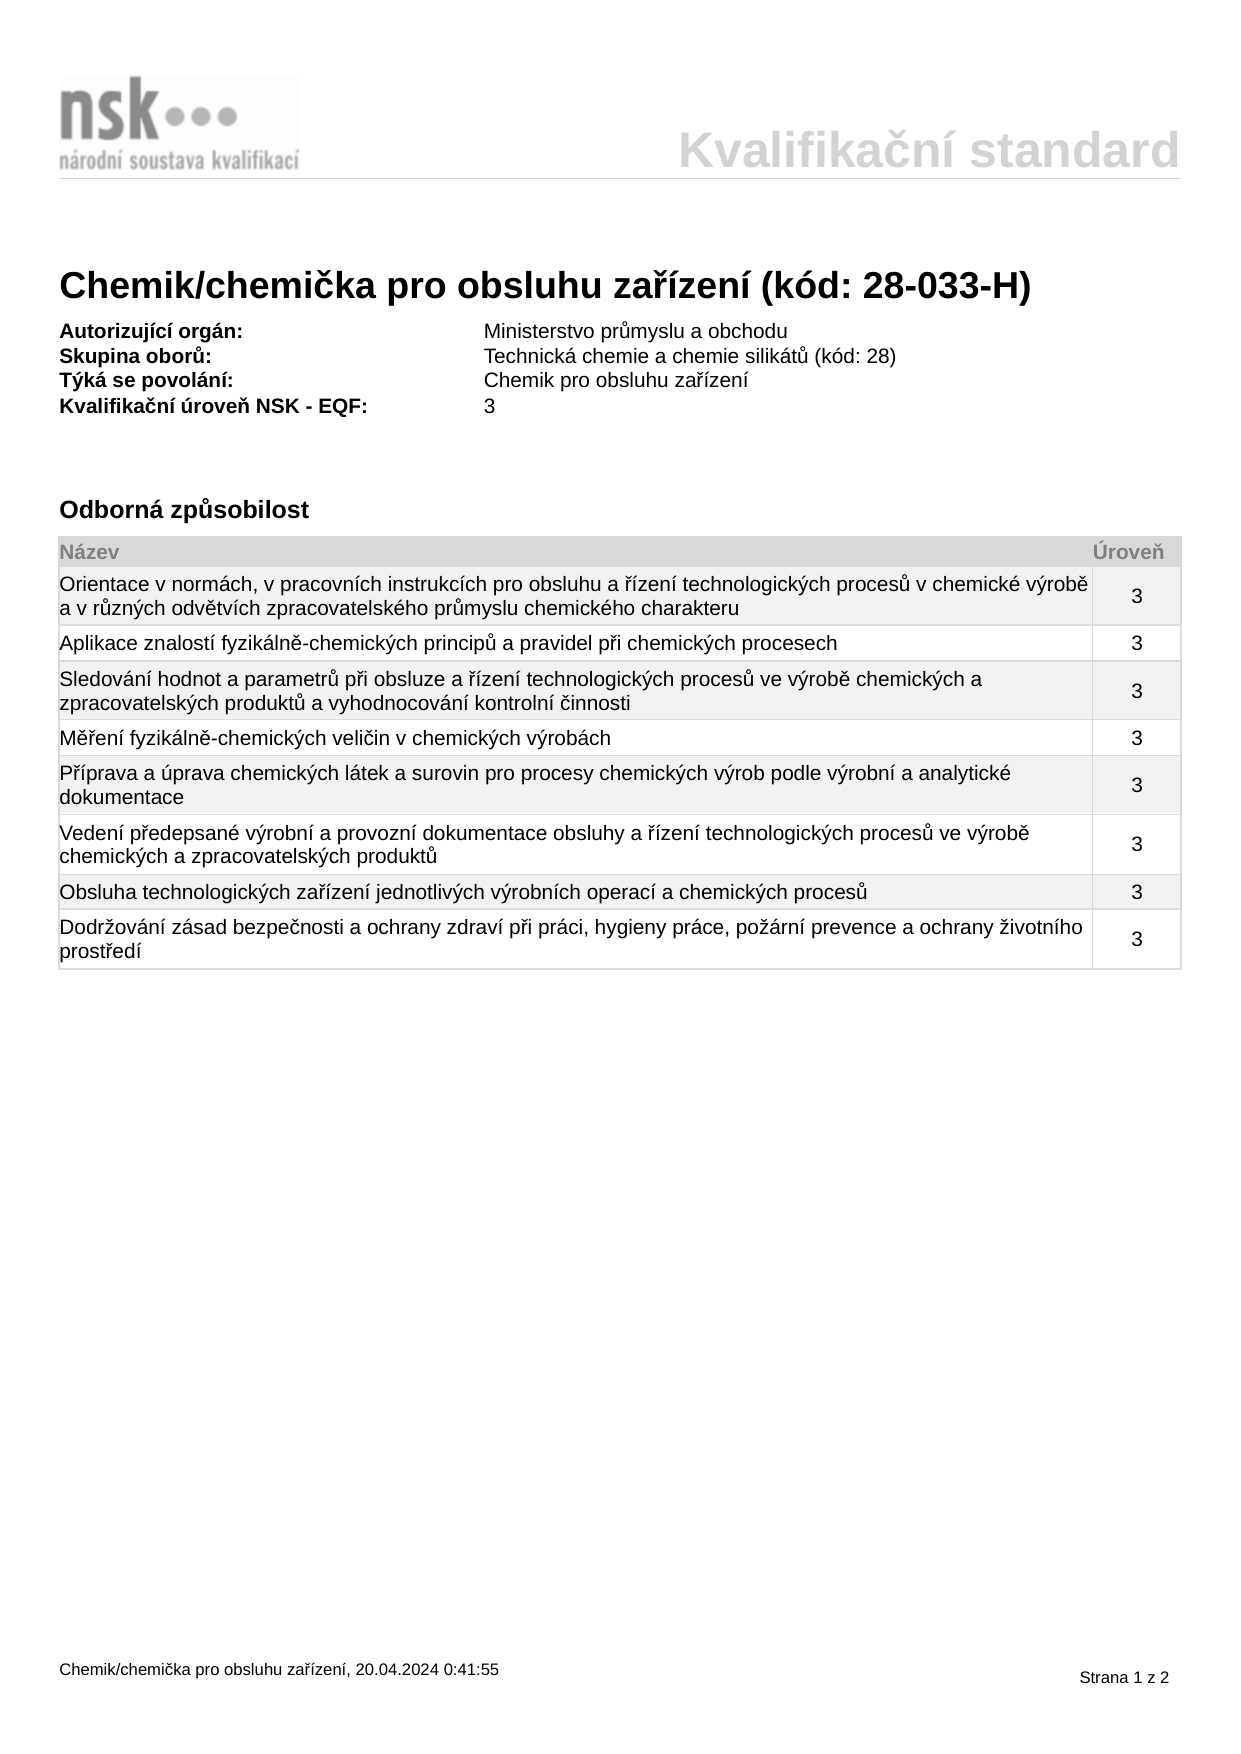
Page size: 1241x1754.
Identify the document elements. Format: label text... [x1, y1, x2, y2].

table_cell [1093, 307, 1169, 319]
table_cell [862, 970, 1093, 1268]
table_cell [59, 1268, 483, 1464]
table_cell [862, 196, 1093, 224]
table_cell [1169, 1268, 1181, 1464]
table_cell Týká se povolání: [59, 368, 483, 392]
table_cell [626, 524, 862, 536]
table_cell [59, 172, 483, 178]
table_cell [59, 1465, 483, 1659]
table_cell [1093, 970, 1169, 1268]
table_cell [620, 418, 626, 489]
table_cell Dodržování zásad bezpečnosti a ochrany zdraví při práci, hygieny práce, požární prevence a ochrany životního prostředí [60, 910, 1092, 968]
table_cell [484, 196, 620, 224]
table_cell [1169, 524, 1181, 536]
table_cell [862, 1465, 1093, 1659]
table_cell [59, 307, 483, 319]
table_cell [620, 1465, 626, 1659]
table_cell [862, 1268, 1093, 1464]
table_cell Orientace v normách, v pracovních instrukcích pro obsluhu a řízení technologických procesů v chemické výrobě a v různých odvětvích zpracovatelského průmyslu chemického charakteru [60, 567, 1092, 624]
table_cell 3 [1093, 720, 1180, 755]
table_cell Měření fyzikálně-chemických veličin v chemických výrobách [60, 720, 1092, 755]
table_cell [1169, 1660, 1181, 1696]
table_cell [626, 418, 862, 489]
table_cell [626, 196, 862, 224]
table_cell [620, 1268, 626, 1464]
table_cell Název [60, 537, 1092, 566]
table_cell 3 [1093, 626, 1180, 660]
table_cell Úroveň [1093, 537, 1180, 566]
table_cell [484, 172, 620, 178]
table_cell [620, 196, 626, 224]
table_cell [1169, 418, 1181, 489]
table_cell Skupina oborů: [59, 344, 483, 368]
table_cell [862, 524, 1093, 536]
table_cell Sledování hodnot a parametrů při obsluze a řízení technologických procesů ve výrobě chemických a zpracovatelských produktů a vyhodnocování kontrolní činnosti [60, 662, 1092, 719]
table_cell Kvalifikační úroveň NSK - EQF: [59, 394, 483, 417]
table_cell [620, 970, 626, 1268]
table_cell [59, 524, 483, 536]
table_cell [1169, 196, 1181, 224]
table_cell 3 [1093, 662, 1180, 719]
table_cell Příprava a úprava chemických látek a surovin pro procesy chemických výrob podle výrobní a analytické dokumentace [60, 756, 1092, 813]
table_cell [484, 1268, 620, 1464]
table_cell [1169, 1465, 1181, 1659]
table_cell [626, 1465, 862, 1659]
table_cell [1093, 196, 1169, 224]
table_cell [484, 970, 620, 1268]
table_cell Chemik pro obsluhu zařízení [484, 368, 1181, 393]
table_cell [1093, 418, 1169, 489]
table_cell [484, 307, 620, 319]
table_cell [59, 970, 483, 1268]
table_cell 3 [1093, 815, 1180, 873]
table_cell Aplikace znalostí fyzikálně-chemických principů a pravidel při chemických procesech [60, 626, 1092, 660]
picture [58, 59, 621, 172]
table_cell [1093, 1465, 1169, 1659]
table_cell Obsluha technologických zařízení jednotlivých výrobních operací a chemických procesů [60, 875, 1092, 908]
table_cell [862, 418, 1093, 489]
table_cell [620, 524, 626, 536]
table_cell [626, 970, 862, 1268]
table_cell [484, 1465, 620, 1659]
table_cell [626, 1268, 862, 1464]
table_cell Chemik/chemička pro obsluhu zařízení, 20.04.2024 0:41:55 [59, 1660, 862, 1696]
table_cell [1169, 970, 1181, 1268]
table_cell [1169, 307, 1181, 319]
table_cell Strana 1 z 2 [862, 1660, 1169, 1696]
table_cell Autorizující orgán: [59, 319, 483, 343]
table_header Kvalifikační standard [626, 59, 1181, 178]
table_cell [626, 307, 862, 319]
table_cell Chemik/chemička pro obsluhu zařízení (kód: 28-033-H) [59, 224, 1181, 307]
table_cell Odborná způsobilost [59, 489, 1181, 524]
table_cell [1093, 524, 1169, 536]
table_cell Ministerstvo průmyslu a obchodu [484, 319, 1181, 344]
table_cell 3 [1093, 875, 1180, 908]
table_cell [620, 307, 626, 319]
table_cell Technická chemie a chemie silikátů (kód: 28) [484, 344, 1181, 368]
table_cell Vedení předepsané výrobní a provozní dokumentace obsluhy a řízení technologických procesů ve výrobě chemických a zpracovatelských produktů [60, 815, 1092, 873]
table_cell 3 [1093, 567, 1180, 624]
table_header [621, 59, 626, 172]
table_cell 3 [1093, 910, 1180, 968]
table_cell [59, 196, 483, 224]
table_cell [484, 524, 620, 536]
table_cell [59, 418, 483, 489]
table_cell [862, 307, 1093, 319]
table_cell [484, 418, 620, 489]
table_cell [59, 179, 1181, 196]
table_cell 3 [484, 394, 1181, 417]
table_cell [1093, 1268, 1169, 1464]
table_cell 3 [1093, 756, 1180, 813]
